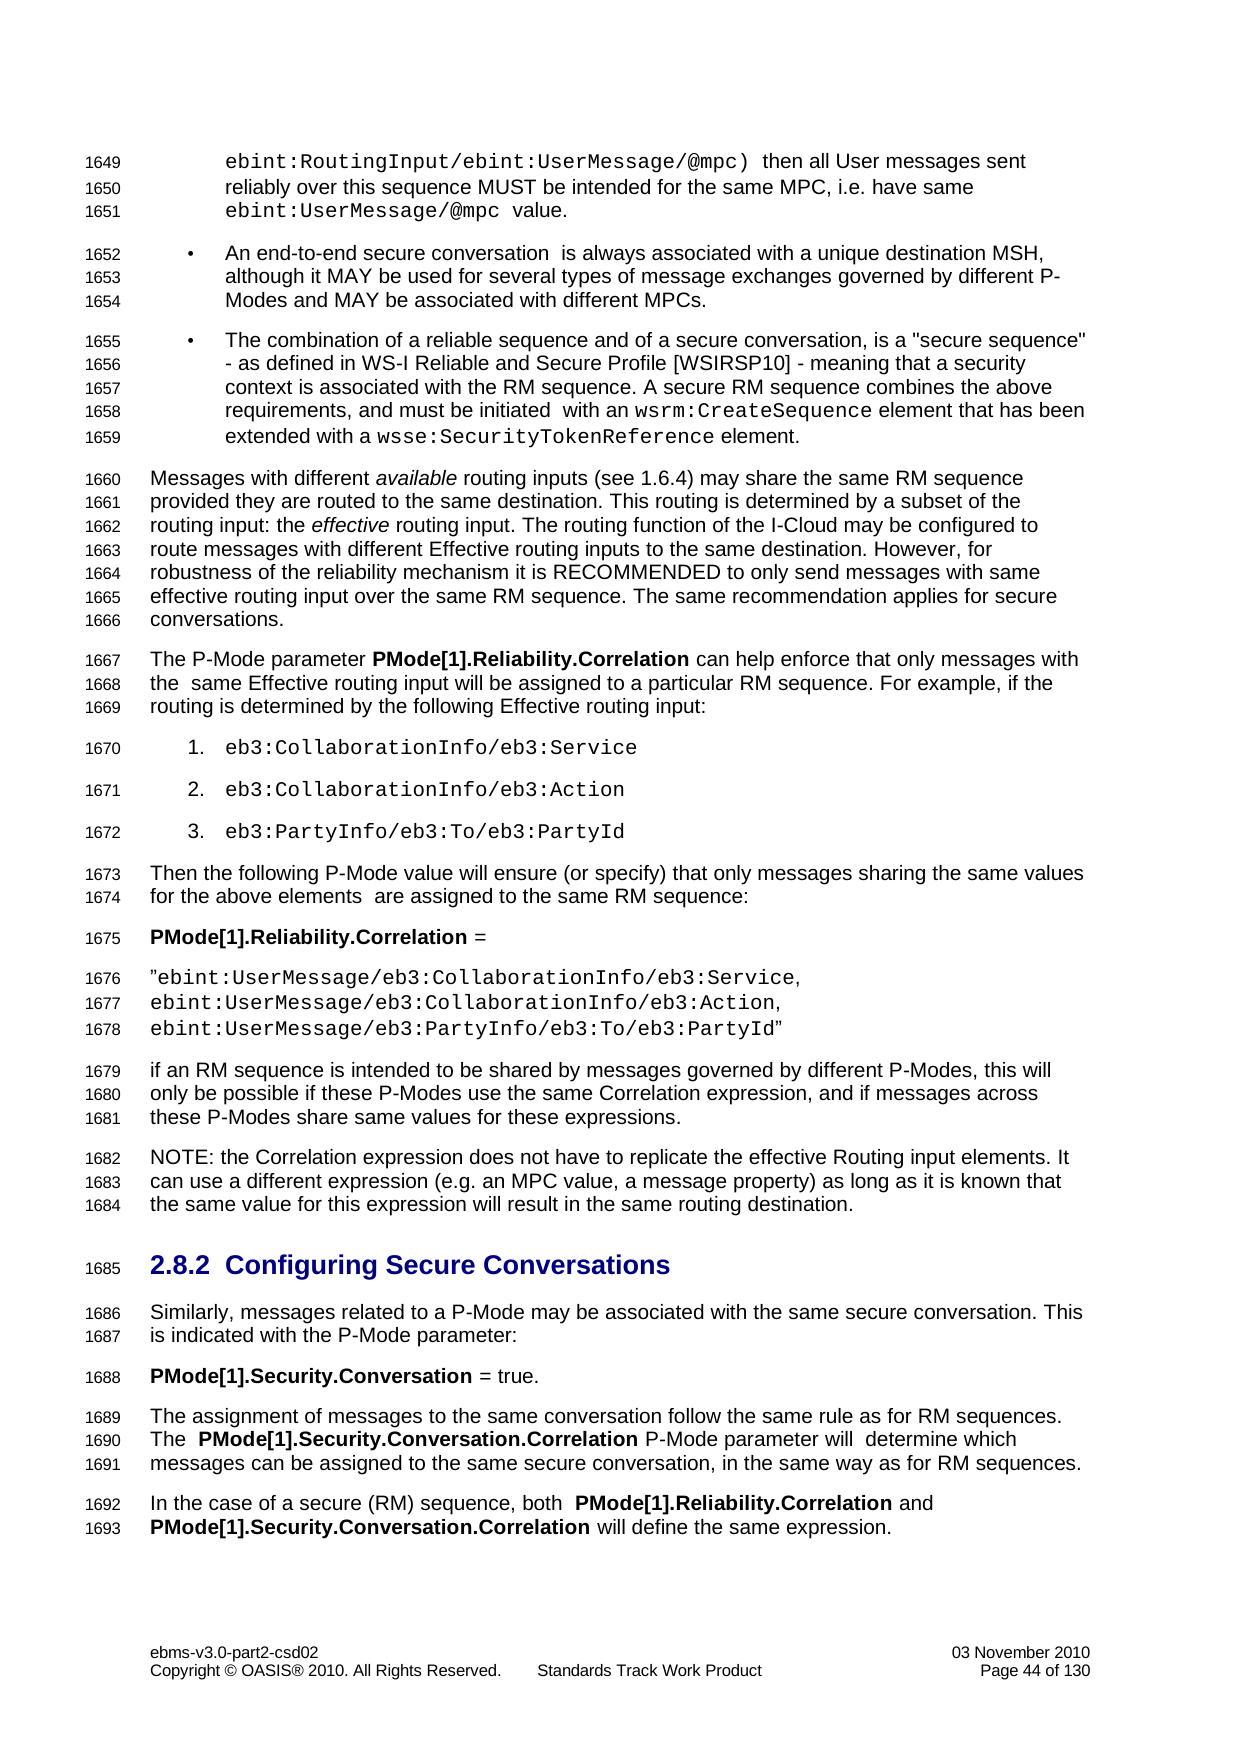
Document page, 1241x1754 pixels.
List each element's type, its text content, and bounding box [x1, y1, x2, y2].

text ”ebint:UserMessage/eb3:CollaborationInfo/eb3:Service, ebint:UserMessage/eb3:CollaborationInfo/eb3:Action, ebint:UserMessage/eb3:PartyInfo/eb3:To/eb3:PartyId” [150, 965, 1090, 1042]
list eb3:CollaborationInfo/eb3:Service [187, 735, 1090, 761]
text PMode[1].Reliability.Correlation = [150, 925, 1090, 949]
text NOTE: the Correlation expression does not have to replicate the effective Routing input elements. It can use a different expression (e.g. an MPC value, a message property) as long as it is known that the same value for this expression will result in the same routing destination. [150, 1146, 1090, 1216]
text The P-Mode parameter PMode[1].Reliability.Correlation can help enforce that only messages with the same Effective routing input will be assigned to a particular RM sequence. For example, if the routing is determined by the following Effective routing input: [150, 648, 1090, 718]
text PMode[1].Security.Conversation = true. [150, 1364, 1090, 1388]
list eb3:CollaborationInfo/eb3:Action [187, 777, 1090, 803]
text Similarly, messages related to a P-Mode may be associated with the same secure conversation. This is indicated with the P-Mode parameter: [150, 1300, 1090, 1347]
list ebint:RoutingInput/ebint:UserMessage/@mpc) then all User messages sent reliably over this sequence MUST be intended for the same MPC, i.e. have same ebint:UserMessage/@mpc value. [187, 150, 1090, 224]
text The assignment of messages to the same conversation follow the same rule as for RM sequences. The PMode[1].Security.Conversation.Correlation P-Mode parameter will determine which messages can be assigned to the same secure conversation, in the same way as for RM sequences. [150, 1404, 1090, 1475]
subtitle Configuring Secure Conversations [150, 1249, 1090, 1279]
text if an RM sequence is intended to be shared by messages governed by different P-Modes, this will only be possible if these P-Modes use the same Correlation expression, and if messages across these P-Modes share same values for these expressions. [150, 1058, 1090, 1129]
text Then the following P-Mode value will ensure (or specify) that only messages sharing the same values for the above elements are assigned to the same RM sequence: [150, 861, 1090, 908]
text Messages with different available routing inputs (see 1.6.4) may share the same RM sequence provided they are routed to the same destination. This routing is determined by a subset of the routing input: the effective routing input. The routing function of the I-Cloud may be configured to route messages with different Effective routing inputs to the same destination. However, for robustness of the reliability mechanism it is RECOMMENDED to only send messages with same effective routing input over the same RM sequence. The same recommendation applies for secure conversations. [150, 466, 1090, 631]
list eb3:PartyInfo/eb3:To/eb3:PartyId [187, 819, 1090, 845]
list An end-to-end secure conversation is always associated with a unique destination MSH, although it MAY be used for several types of message exchanges governed by different P-Modes and MAY be associated with different MPCs. [187, 241, 1090, 312]
text In the case of a secure (RM) sequence, both PMode[1].Reliability.Correlation and PMode[1].Security.Conversation.Correlation will define the same expression. [150, 1492, 1090, 1539]
list The combination of a reliable sequence and of a secure conversation, is a "secure sequence" - as defined in WS-I Reliable and Secure Profile [WSIRSP10] - meaning that a security context is associated with the RM sequence. A secure RM sequence combines the above requirements, and must be initiated with an wsrm:CreateSequence element that has been extended with a wsse:SecurityTokenReference element. [187, 328, 1090, 450]
